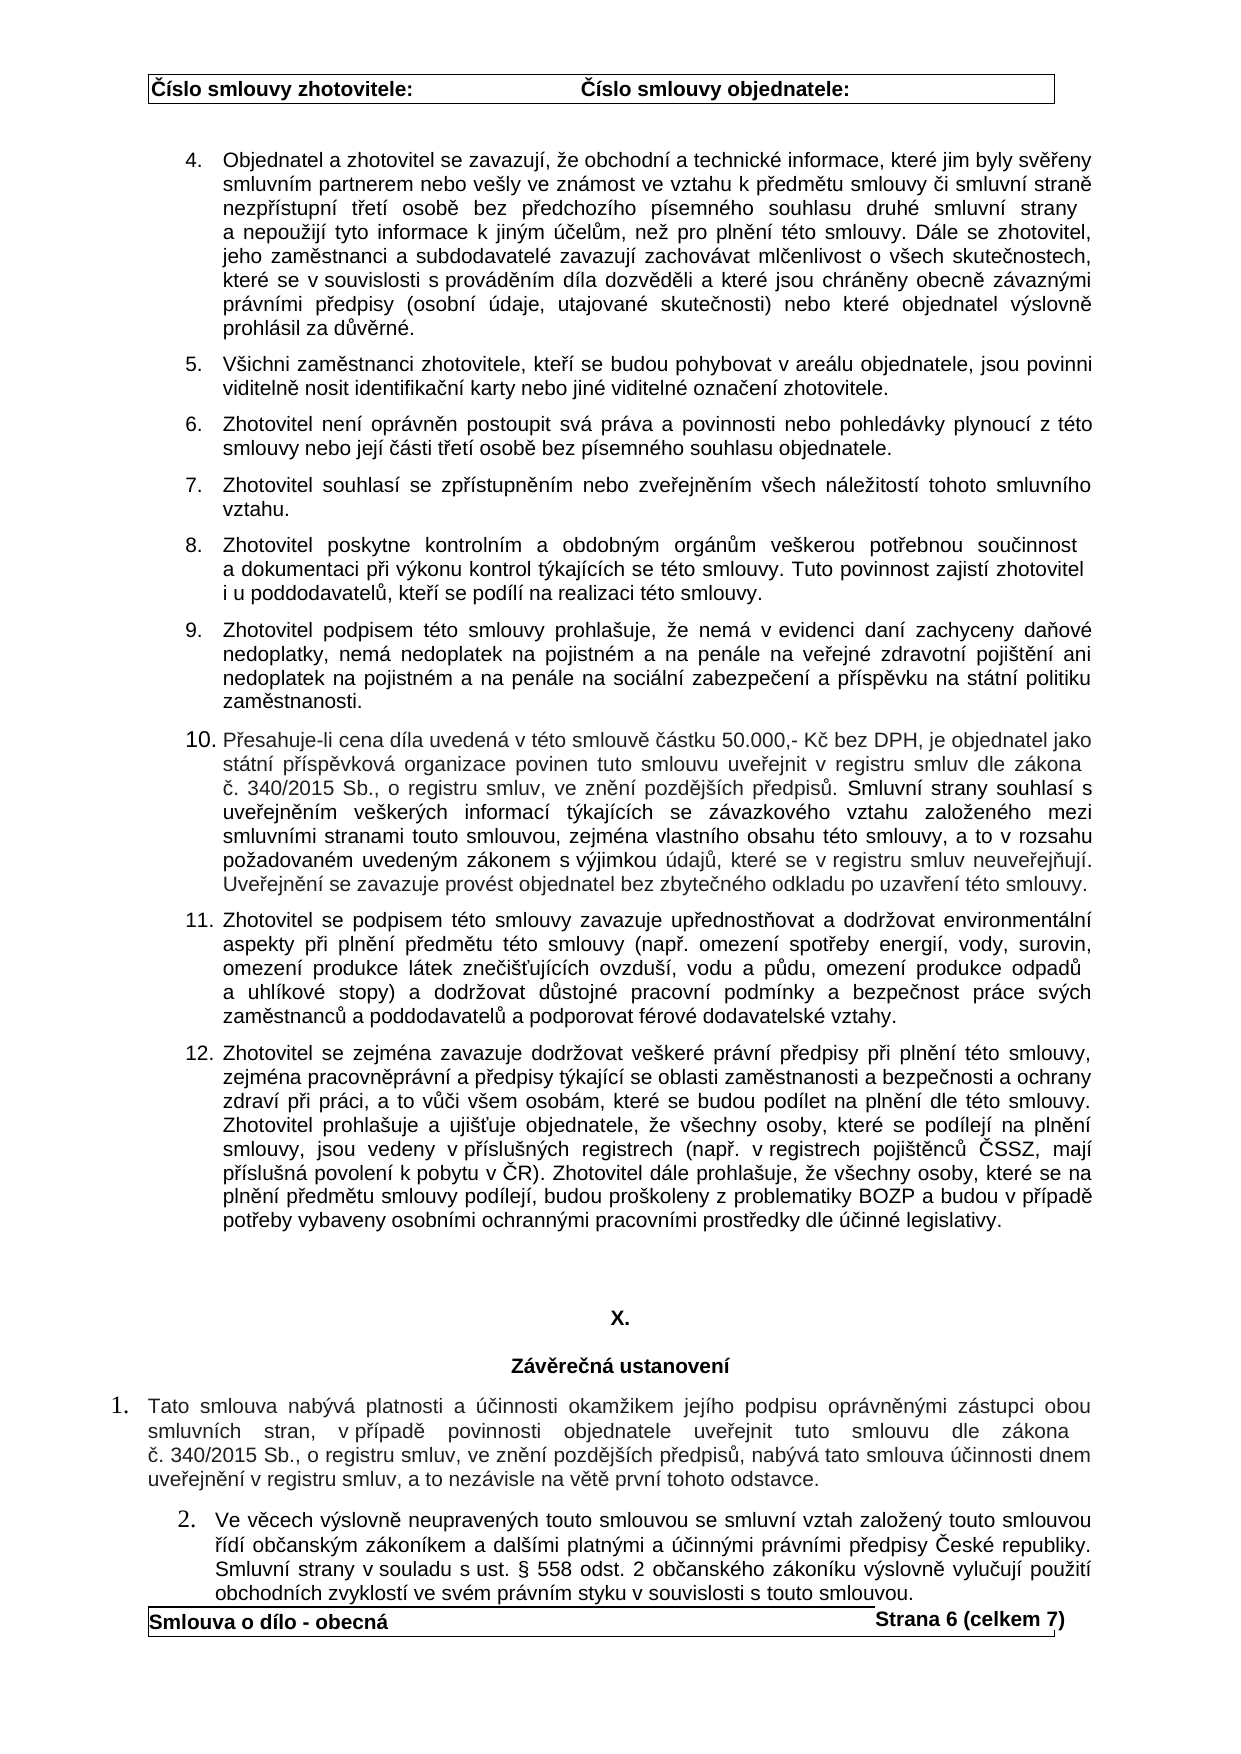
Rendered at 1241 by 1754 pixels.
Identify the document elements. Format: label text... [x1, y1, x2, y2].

list Zhotovitel se podpisem této smlouvy zavazuje upřednostňovat a dodržovat environmentální aspekty při plnění předmětu této smlouvy (např. omezení spotřeby energií, vody, surovin, omezení produkce látek znečišťujících ovzduší, vodu a půdu, omezení produkce odpadů a uhlíkové stopy) a dodržovat důstojné pracovní podmínky a bezpečnost práce svých zaměstnanců a poddodavatelů a podporovat férové dodavatelské vztahy. [185, 908, 1093, 1028]
list Ve věcech výslovně neupravených touto smlouvou se smluvní vztah založený touto smlouvou řídí občanským zákoníkem a dalšími platnými a účinnými právními předpisy České republiky. Smluvní strany v souladu s ust. § 558 odst. 2 občanského zákoníku výslovně vylučují použití obchodních zvyklostí ve svém právním styku v souvislosti s touto smlouvou. [177, 1504, 1093, 1604]
list Objednatel a zhotovitel se zavazují, že obchodní a technické informace, které jim byly svěřeny smluvním partnerem nebo vešly ve známost ve vztahu k předmětu smlouvy či smluvní straně nezpřístupní třetí osobě bez předchozího písemného souhlasu druhé smluvní strany a nepoužijí tyto informace k jiným účelům, než pro plnění této smlouvy. Dále se zhotovitel, jeho zaměstnanci a subdodavatelé zavazují zachovávat mlčenlivost o všech skutečnostech, které se v souvislosti s prováděním díla dozvěděli a které jsou chráněny obecně závaznými právními předpisy (osobní údaje, utajované skutečnosti) nebo které objednatel výslovně prohlásil za důvěrné. [185, 148, 1093, 339]
list Zhotovitel není oprávněn postoupit svá práva a povinnosti nebo pohledávky plynoucí z této smlouvy nebo její části třetí osobě bez písemného souhlasu objednatele. [185, 412, 1093, 460]
list Přesahuje-li cena díla uvedená v této smlouvě částku 50.000,- Kč bez DPH, je objednatel jako státní příspěvková organizace povinen tuto smlouvu uveřejnit v registru smluv dle zákona č. 340/2015 Sb., o registru smluv, ve znění pozdějších předpisů. Smluvní strany souhlasí s uveřejněním veškerých informací týkajících se závazkového vztahu založeného mezi smluvními stranami touto smlouvou, zejména vlastního obsahu této smlouvy, a to v rozsahu požadovaném uvedeným zákonem s výjimkou údajů, které se v registru smluv neuveřejňují. Uveřejnění se zavazuje provést objednatel bez zbytečného odkladu po uzavření této smlouvy. [185, 726, 1093, 896]
list Zhotovitel se zejména zavazuje dodržovat veškeré právní předpisy při plnění této smlouvy, zejména pracovněprávní a předpisy týkající se oblasti zaměstnanosti a bezpečnosti a ochrany zdraví při práci, a to vůči všem osobám, které se budou podílet na plnění dle této smlouvy. Zhotovitel prohlašuje a ujišťuje objednatele, že všechny osoby, které se podílejí na plnění smlouvy, jsou vedeny v příslušných registrech (např. v registrech pojištěnců ČSSZ, mají příslušná povolení k pobytu v ČR). Zhotovitel dále prohlašuje, že všechny osoby, které se na plnění předmětu smlouvy podílejí, budou proškoleny z problematiky BOZP a budou v případě potřeby vybaveny osobními ochrannými pracovními prostředky dle účinné legislativy. [185, 1041, 1093, 1232]
list Tato smlouva nabývá platnosti a účinnosti okamžikem jejího podpisu oprávněnými zástupci obou smluvních stran, v případě povinnosti objednatele uveřejnit tuto smlouvu dle zákona č. 340/2015 Sb., o registru smluv, ve znění pozdějších předpisů, nabývá tato smlouva účinnosti dnem uveřejnění v registru smluv, a to nezávisle na větě první tohoto odstavce. [110, 1391, 1093, 1491]
list Zhotovitel podpisem této smlouvy prohlašuje, že nemá v evidenci daní zachyceny daňové nedoplatky, nemá nedoplatek na pojistném a na penále na veřejné zdravotní pojištění ani nedoplatek na pojistném a na penále na sociální zabezpečení a příspěvku na státní politiku zaměstnanosti. [185, 617, 1093, 713]
text Závěrečná ustanovení [148, 1354, 1093, 1378]
list Zhotovitel poskytne kontrolním a obdobným orgánům veškerou potřebnou součinnost a dokumentaci při výkonu kontrol týkajících se této smlouvy. Tuto povinnost zajistí zhotovitel i u poddodavatelů, kteří se podílí na realizaci této smlouvy. [185, 533, 1093, 605]
list Zhotovitel souhlasí se zpřístupněním nebo zveřejněním všech náležitostí tohoto smluvního vztahu. [185, 473, 1093, 521]
text X. [148, 1306, 1093, 1330]
list Všichni zaměstnanci zhotovitele, kteří se budou pohybovat v areálu objednatele, jsou povinni viditelně nosit identifikační karty nebo jiné viditelné označení zhotovitele. [185, 352, 1093, 400]
